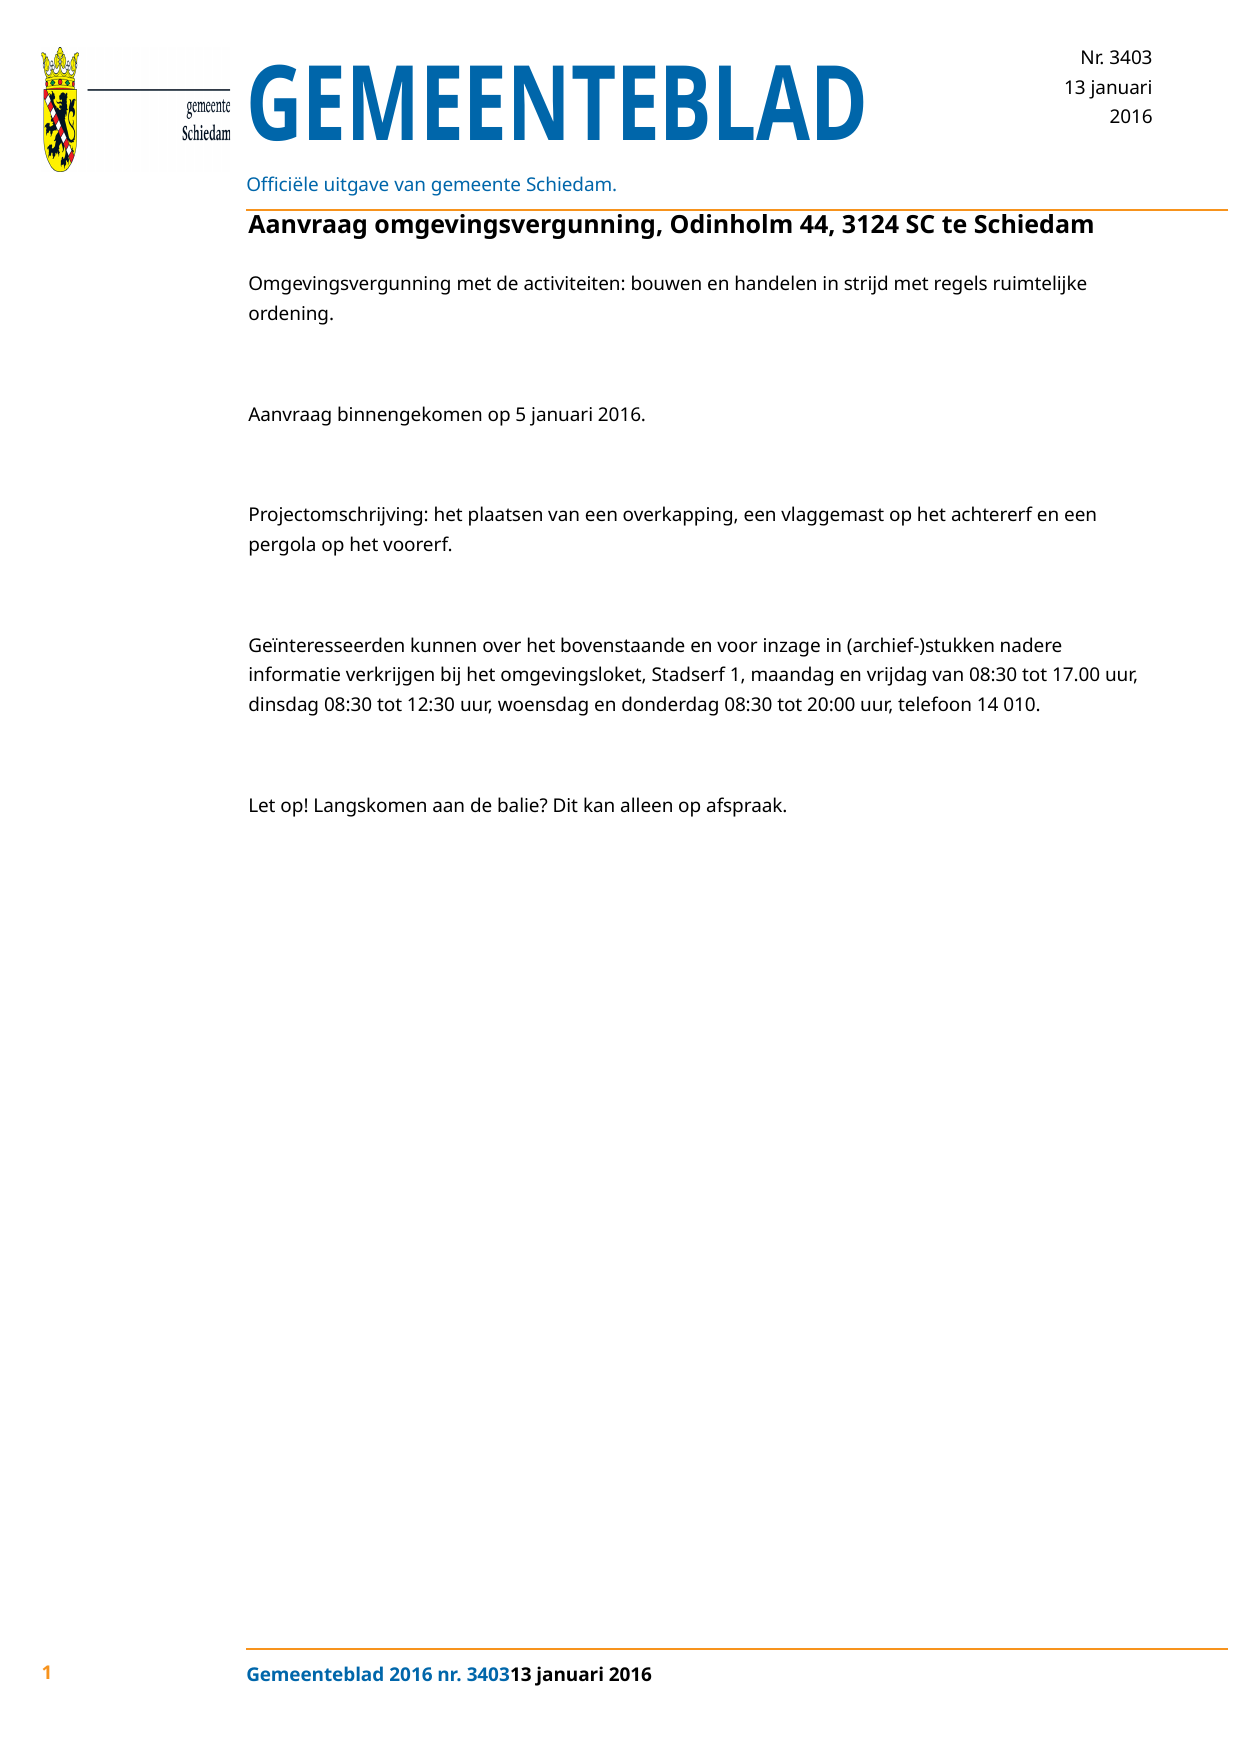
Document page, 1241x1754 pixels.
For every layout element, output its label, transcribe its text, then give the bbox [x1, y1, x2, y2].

text Aanvraag binnengekomen op 5 januari 2016. [248, 401, 1152, 426]
text Aanvraag omgevingsvergunning, Odinholm 44, 3124 SC te Schiedam [248, 211, 1152, 241]
text Geïnteresseerden kunnen over het bovenstaande en voor inzage in (archief-)stukken nadere informatie verkrijgen bij het omgevingsloket, Stadserf 1, maandag en vrijdag van 08:30 tot 17.00 uur, dinsdag 08:30 tot 12:30 uur, woensdag en donderdag 08:30 tot 20:00 uur, telefoon 14 010. [248, 632, 1152, 717]
text Omgevingsvergunning met de activiteiten: bouwen en handelen in strijd met regels ruimtelijke ordening. [248, 270, 1152, 326]
picture [41, 47, 231, 172]
text Let op! Langskomen aan de balie? Dit kan alleen op afspraak. [248, 792, 1152, 818]
text Projectomschrijving: het plaatsen van een overkapping, een vlaggemast op het achtererf en een pergola op het voorerf. [248, 502, 1152, 557]
